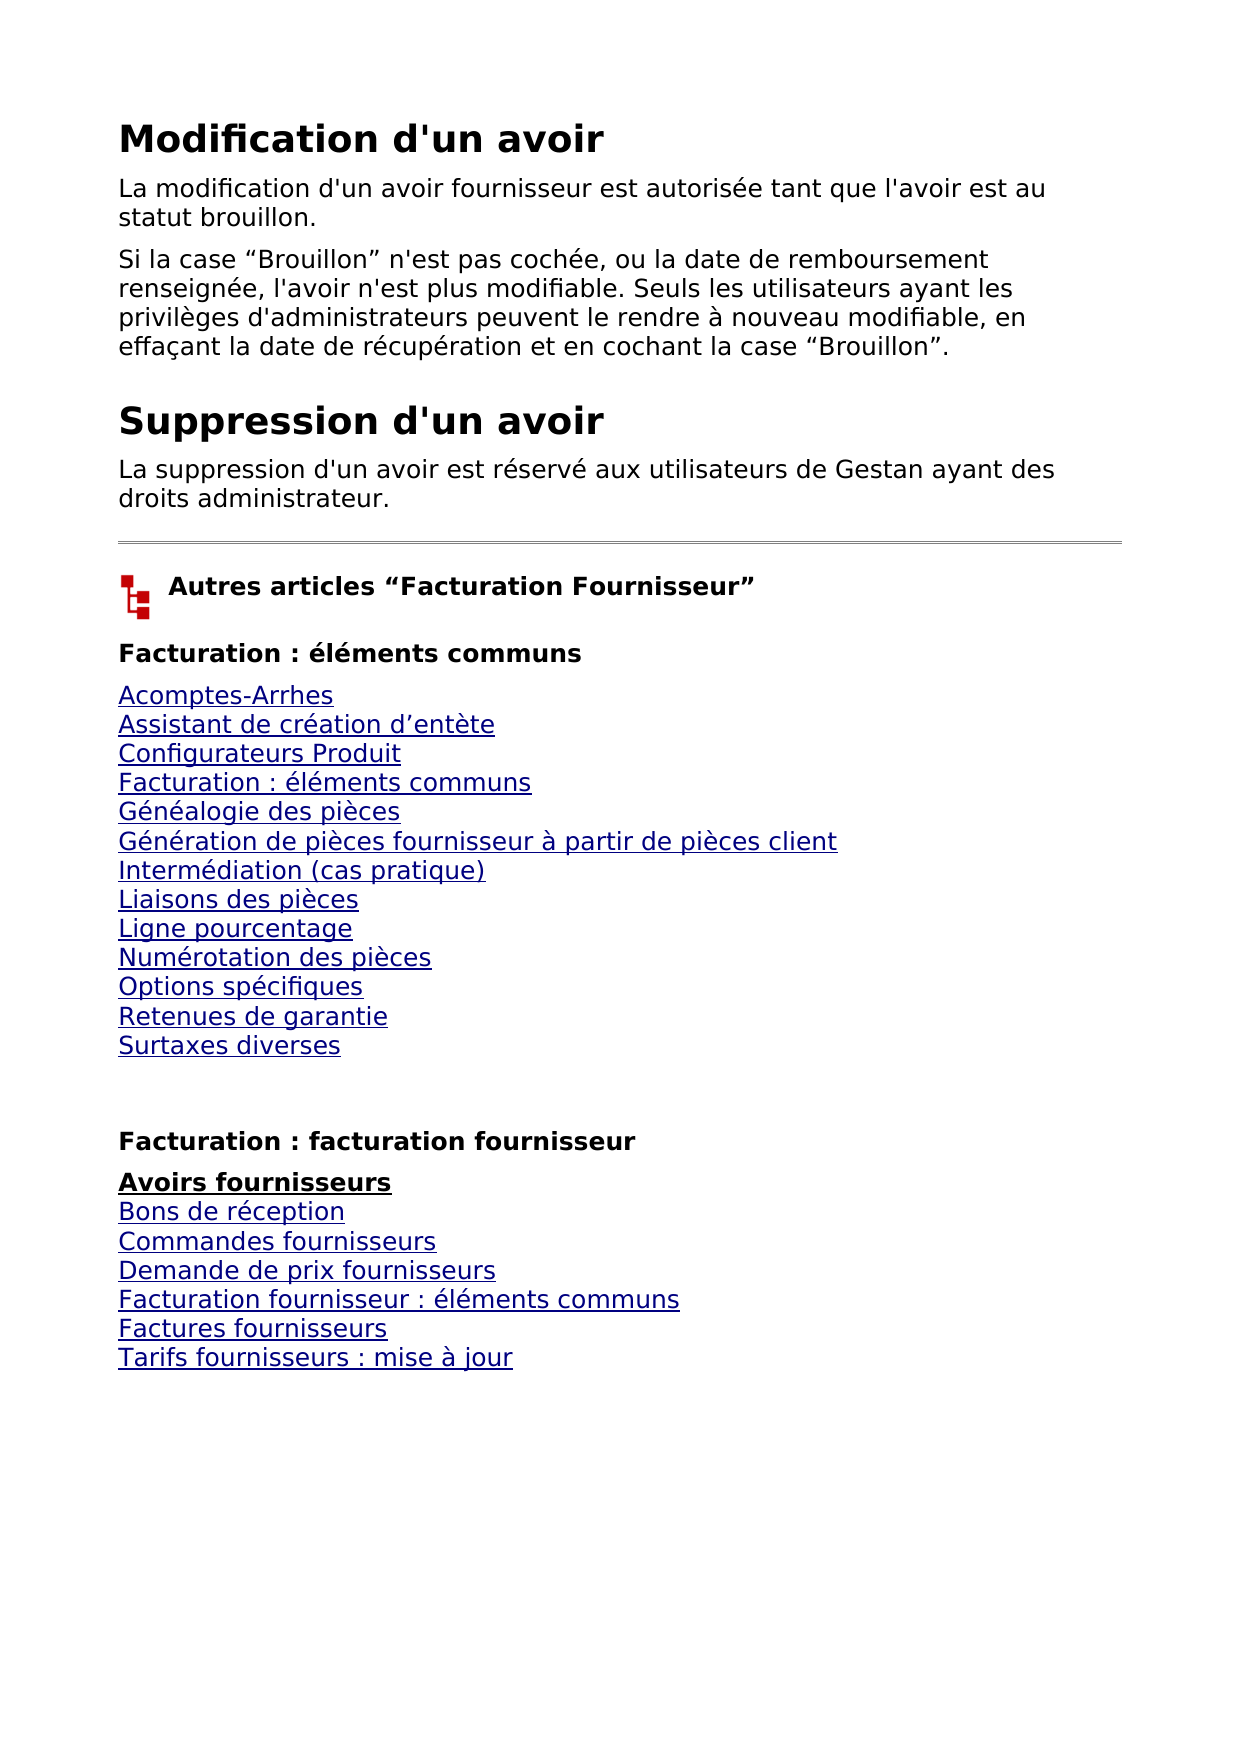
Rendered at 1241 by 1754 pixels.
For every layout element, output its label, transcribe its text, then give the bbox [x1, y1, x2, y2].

subtitle Facturation : éléments communs [118, 639, 1122, 668]
text Autres articles “Facturation Fournisseur” [169, 573, 1122, 602]
subtitle Modification d'un avoir [118, 118, 1122, 162]
text Si la case “Brouillon” n'est pas cochée, ou la date de remboursement renseignée, l'avoir n'est plus modifiable. Seuls les utilisateurs ayant les privilèges d'administrateurs peuvent le rendre à nouveau modifiable, en effaçant la date de récupération et en cochant la case “Brouillon”. [118, 245, 1122, 362]
text Acomptes-Arrhes Assistant de création d’entète Configurateurs Produit Facturation : éléments communs Généalogie des pièces Génération de pièces fournisseur à partir de pièces client Intermédiation (cas pratique) Liaisons des pièces Ligne pourcentage Numérotation des pièces Options spécifiques Retenues de garantie Surtaxes diverses [118, 681, 1122, 1089]
text La suppression d'un avoir est réservé aux utilisateurs de Gestan ayant des droits administrateur. [118, 455, 1122, 514]
picture [118, 572, 169, 623]
text La modification d'un avoir fournisseur est autorisée tant que l'avoir est au statut brouillon. [118, 174, 1122, 233]
text Avoirs fournisseurs Bons de réception Commandes fournisseurs Demande de prix fournisseurs Facturation fournisseur : éléments communs Factures fournisseurs Tarifs fournisseurs : mise à jour [118, 1168, 1122, 1402]
subtitle Facturation : facturation fournisseur [118, 1127, 1122, 1156]
subtitle Suppression d'un avoir [118, 399, 1122, 443]
